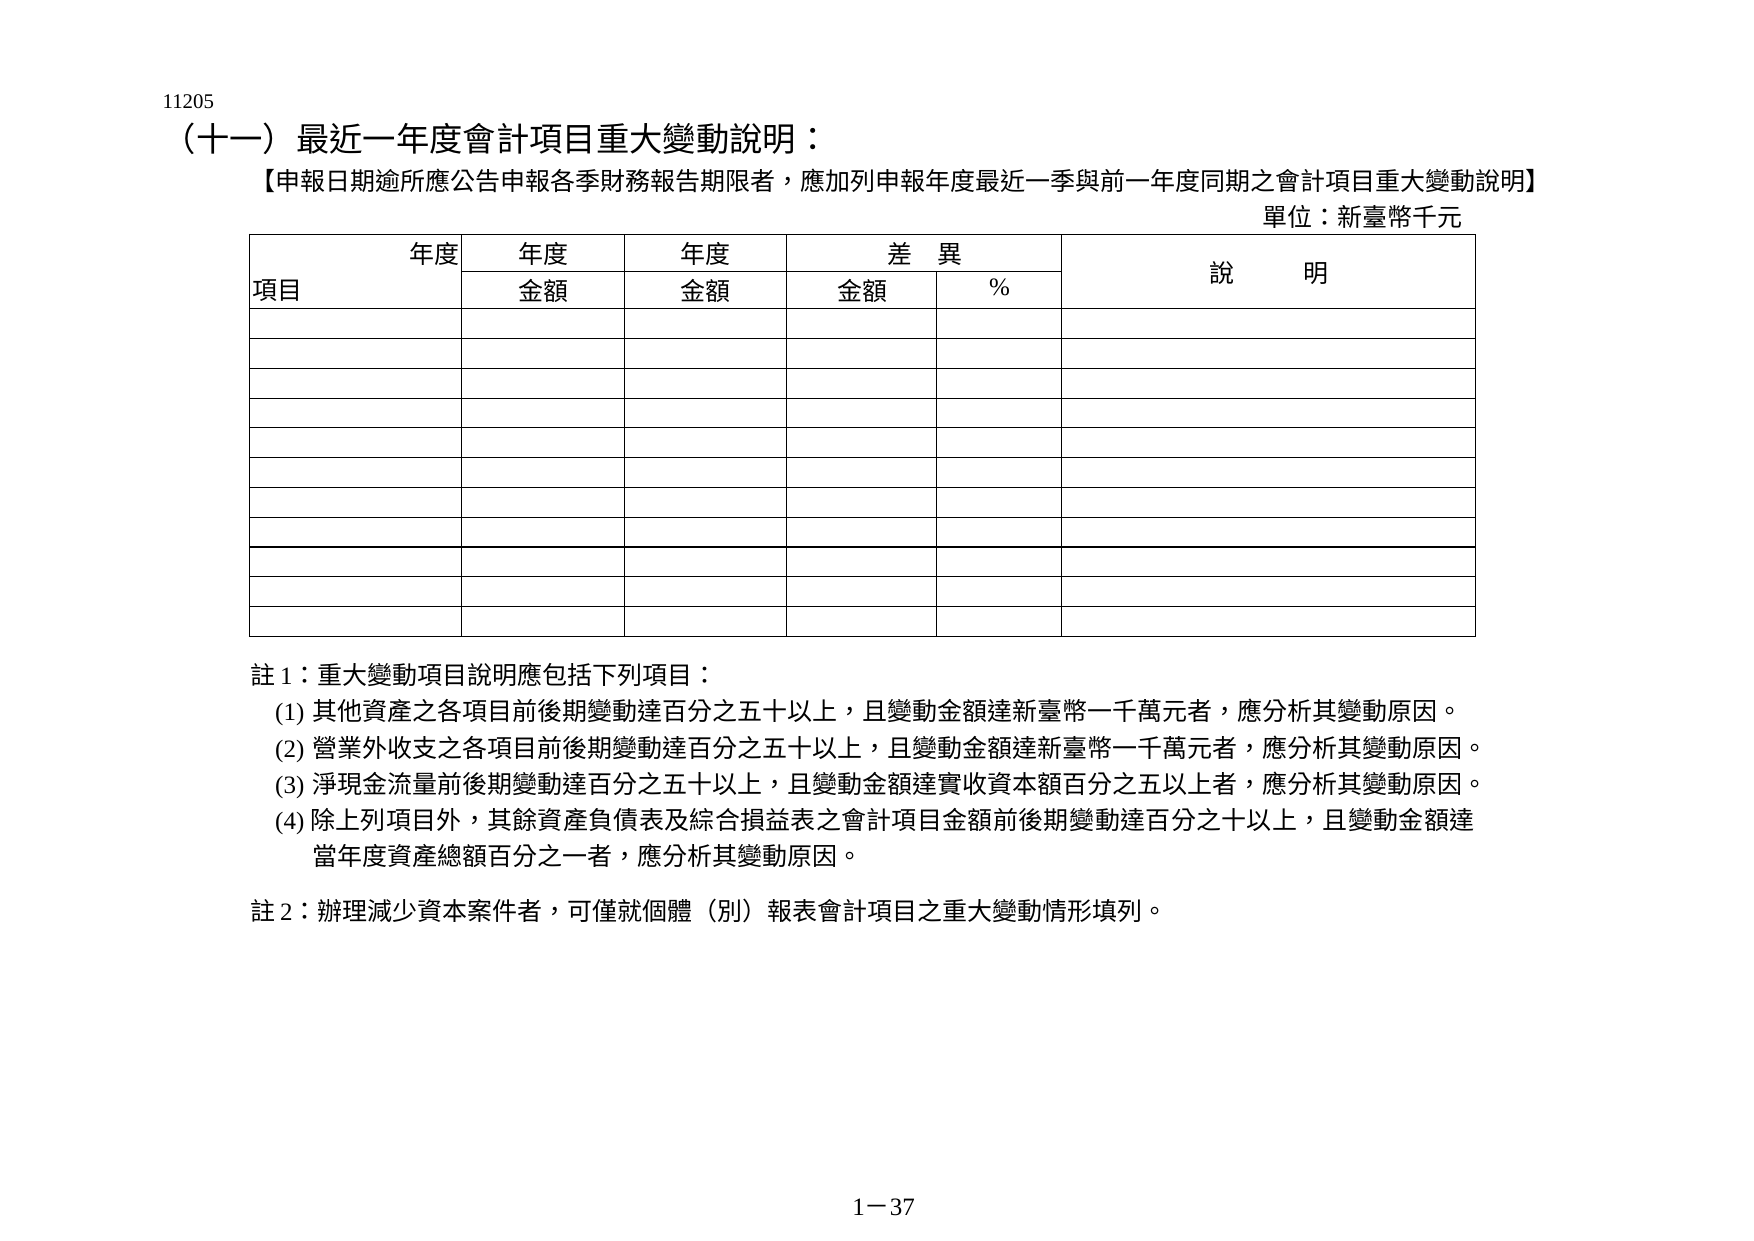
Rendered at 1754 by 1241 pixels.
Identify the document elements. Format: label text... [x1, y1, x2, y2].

table_cell [787, 339, 936, 368]
table_cell [787, 607, 936, 636]
table_cell [625, 369, 786, 397]
table_cell [250, 488, 461, 517]
table_cell [1062, 548, 1475, 576]
table_cell [462, 458, 624, 487]
table_cell [937, 369, 1061, 397]
table_cell [937, 458, 1061, 487]
table_cell [462, 577, 624, 606]
table_cell [625, 309, 786, 338]
table_cell [625, 577, 786, 606]
table_cell [787, 488, 936, 517]
table_cell [1062, 339, 1475, 368]
table_cell [787, 369, 936, 397]
table_cell [787, 577, 936, 606]
table_cell [250, 369, 461, 397]
table_cell [937, 488, 1061, 517]
table_cell [1062, 488, 1475, 517]
table_cell [937, 548, 1061, 576]
table_cell [1476, 368, 1575, 397]
table_cell [625, 518, 786, 546]
table_cell [462, 399, 624, 427]
table_cell [462, 548, 624, 576]
table_header 年度 項目 [250, 235, 461, 308]
table_cell [625, 399, 786, 427]
table_header [1476, 234, 1575, 271]
table_cell 金額 [787, 272, 936, 308]
table_cell [1476, 487, 1575, 517]
table_cell [1062, 458, 1475, 487]
list 其他資產之各項目前後期變動達百分之五十以上，且變動金額達新臺幣一千萬元者，應分析其變動原因。 [275, 692, 1475, 728]
text 【申報日期逾所應公告申報各季財務報告期限者，應加列申報年度最近一季與前一年度同期之會計項目重大變動說明】 [250, 161, 1604, 197]
table_cell [625, 428, 786, 457]
table_cell [1062, 518, 1475, 546]
table_cell [937, 309, 1061, 338]
table_cell [250, 309, 461, 338]
table_cell [1476, 271, 1575, 308]
table_cell [1062, 369, 1475, 397]
list 營業外收支之各項目前後期變動達百分之五十以上，且變動金額達新臺幣一千萬元者，應分析其變動原因。 [275, 728, 1475, 764]
table_cell [462, 518, 624, 546]
table_cell [787, 399, 936, 427]
table_cell [1476, 517, 1575, 546]
table_cell [787, 458, 936, 487]
table_cell [1476, 457, 1575, 487]
table_cell [625, 488, 786, 517]
table_cell [1062, 309, 1475, 338]
text 單位：新臺幣千元 [1262, 197, 1604, 233]
table_cell [462, 607, 624, 636]
table_cell [625, 458, 786, 487]
text 註2：辦理減少資本案件者，可僅就個體（別）報表會計項目之重大變動情形填列。 [237, 892, 1604, 928]
text 註1：重大變動項目說明應包括下列項目： [237, 656, 1604, 692]
table_cell [250, 428, 461, 457]
table_cell [625, 548, 786, 576]
table_cell [937, 518, 1061, 546]
table_cell 金額 [625, 272, 786, 308]
table_cell [1062, 428, 1475, 457]
table_cell [937, 428, 1061, 457]
table_cell [787, 309, 936, 338]
table_cell [1062, 577, 1475, 606]
table_header 說 明 [1062, 235, 1475, 308]
table_cell [1476, 546, 1575, 636]
table_cell [1476, 308, 1575, 338]
table_cell [462, 309, 624, 338]
list 除上列項目外，其餘資產負債表及綜合損益表之會計項目金額前後期變動達百分之十以上，且變動金額達當年度資產總額百分之一者，應分析其變動原因。 [275, 801, 1475, 873]
table_cell [1062, 607, 1475, 636]
text （十一）最近一年度會計項目重大變動說明： [162, 113, 1604, 161]
table_cell [787, 548, 936, 576]
table_cell 金額 [462, 272, 624, 308]
table_cell [462, 339, 624, 368]
table_cell [250, 399, 461, 427]
table_cell [462, 369, 624, 397]
table_cell [250, 339, 461, 368]
table_cell [250, 548, 461, 576]
table_cell [1476, 427, 1575, 457]
table_cell [937, 607, 1061, 636]
table_cell [937, 339, 1061, 368]
list 淨現金流量前後期變動達百分之五十以上，且變動金額達實收資本額百分之五以上者，應分析其變動原因。 [275, 764, 1475, 801]
table_cell [1476, 398, 1575, 427]
table_cell [937, 399, 1061, 427]
table_cell [250, 458, 461, 487]
table_cell [250, 518, 461, 546]
table_cell [462, 488, 624, 517]
table_header 年度 [625, 235, 786, 271]
table_cell % [937, 272, 1061, 308]
table_header 年度 [462, 235, 624, 271]
table_cell [1062, 399, 1475, 427]
table_cell [787, 428, 936, 457]
table_cell [1476, 338, 1575, 368]
table_cell [937, 577, 1061, 606]
table_header 差 異 [787, 235, 1061, 271]
table_cell [462, 428, 624, 457]
table_cell [250, 577, 461, 606]
table_cell [250, 607, 461, 636]
table_cell [787, 518, 936, 546]
table_cell [625, 607, 786, 636]
table_cell [625, 339, 786, 368]
